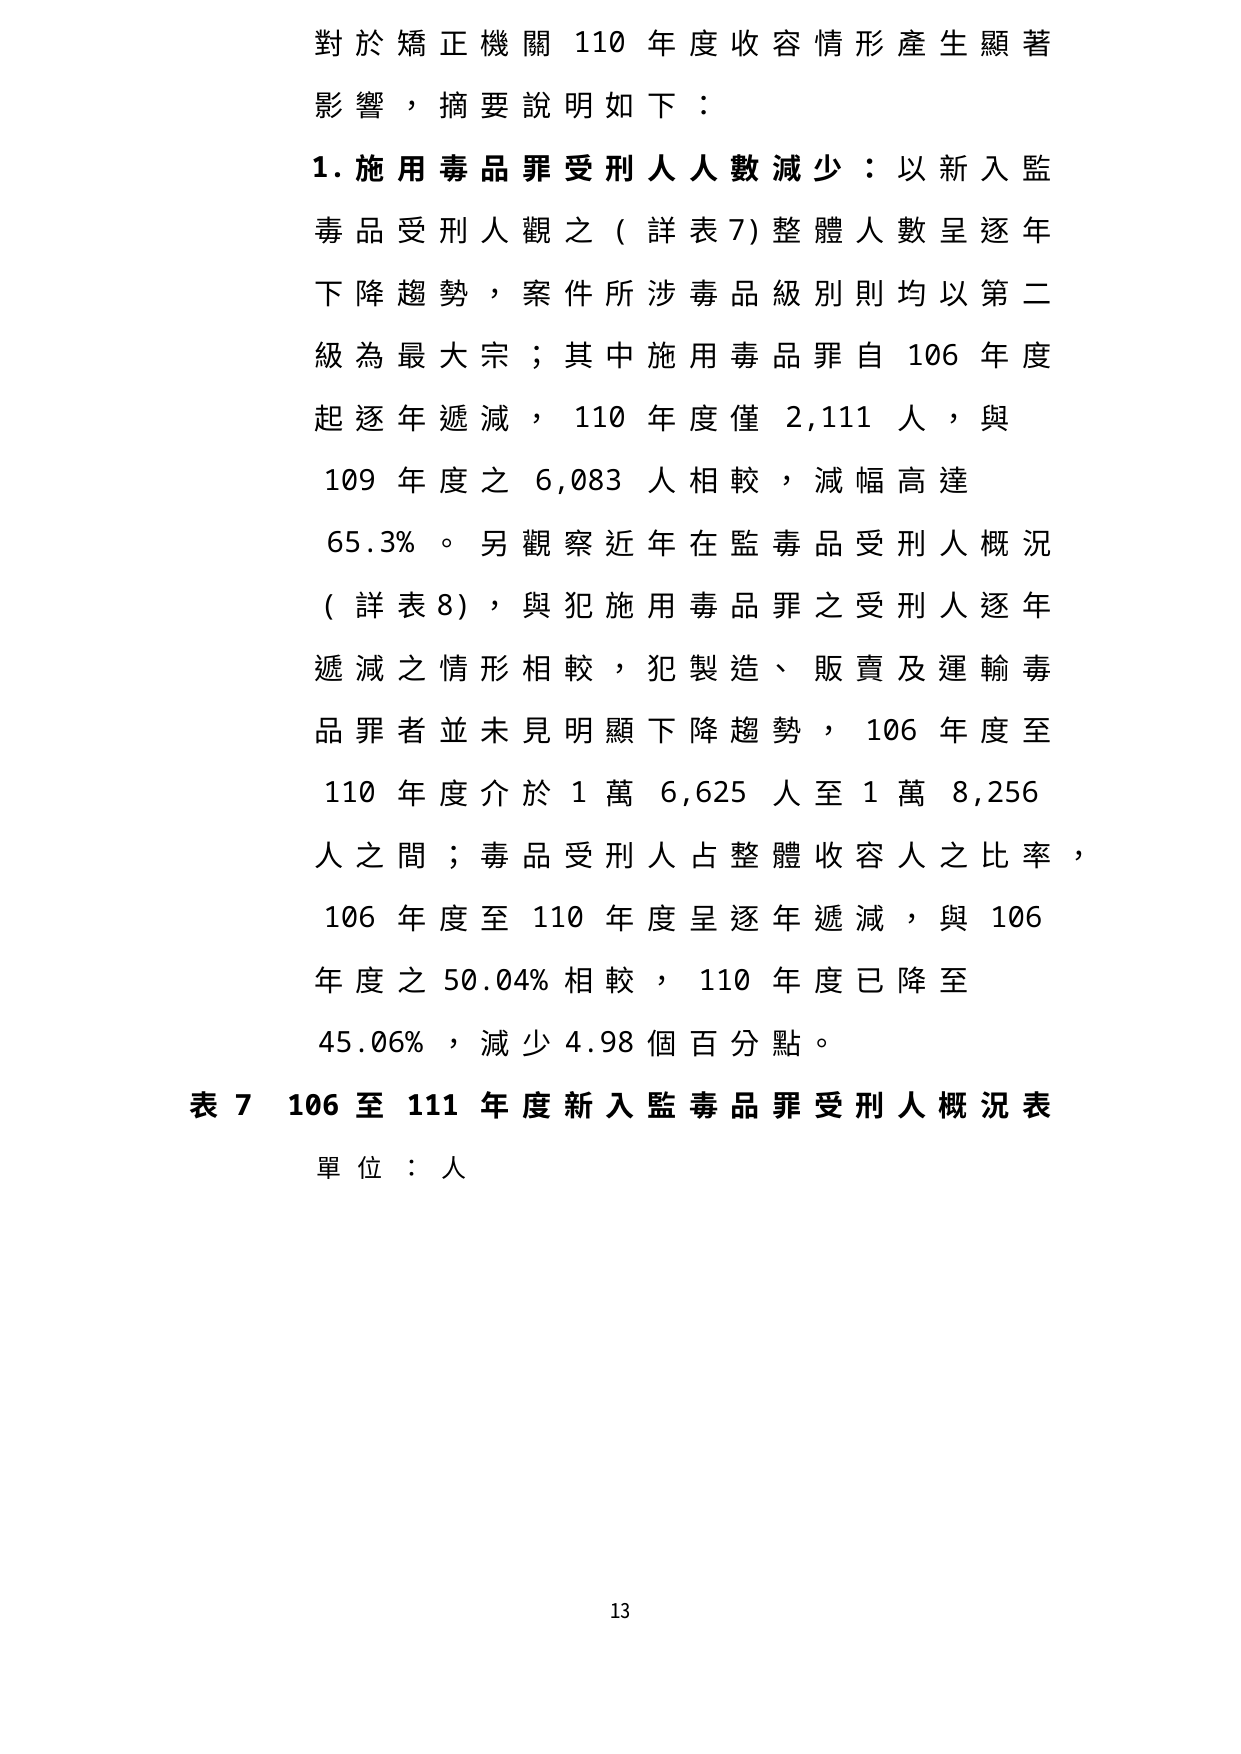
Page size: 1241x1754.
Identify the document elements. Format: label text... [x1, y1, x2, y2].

text 1.施用毒品罪受刑人人數減少：以新入監毒品受刑人觀之(詳表7)整體人數呈逐年下降趨勢，案件所涉毒品級別則均以第二級為最大宗；其中施用毒品罪自106年度起逐年遞減，110年度僅2,111人，與109年度之6,083人相較，減幅高達65.3%。另觀察近年在監毒品受刑人概況(詳表8)，與犯施用毒品罪之受刑人逐年遞減之情形相較，犯製造、販賣及運輸毒品罪者並未見明顯下降趨勢，106年度至110年度介於1萬6,625人至1萬8,256人之間；毒品受刑人占整體收容人之比率，106年度至110年度呈逐年遞減，與106年度之50.04%相較，110年度已降至45.06%，減少4.98個百分點。 [271, 125, 1058, 1062]
text 前述毒品危害防制條例修正及最高法院刑事大法庭109年台上大字第3826號裁定，對於矯正機關110年度收容情形產生顯著影響，摘要說明如下： [271, 0, 1058, 125]
text 表7 106至111年度新入監毒品罪受刑人概況表 單位：人 [183, 1062, 1102, 1187]
